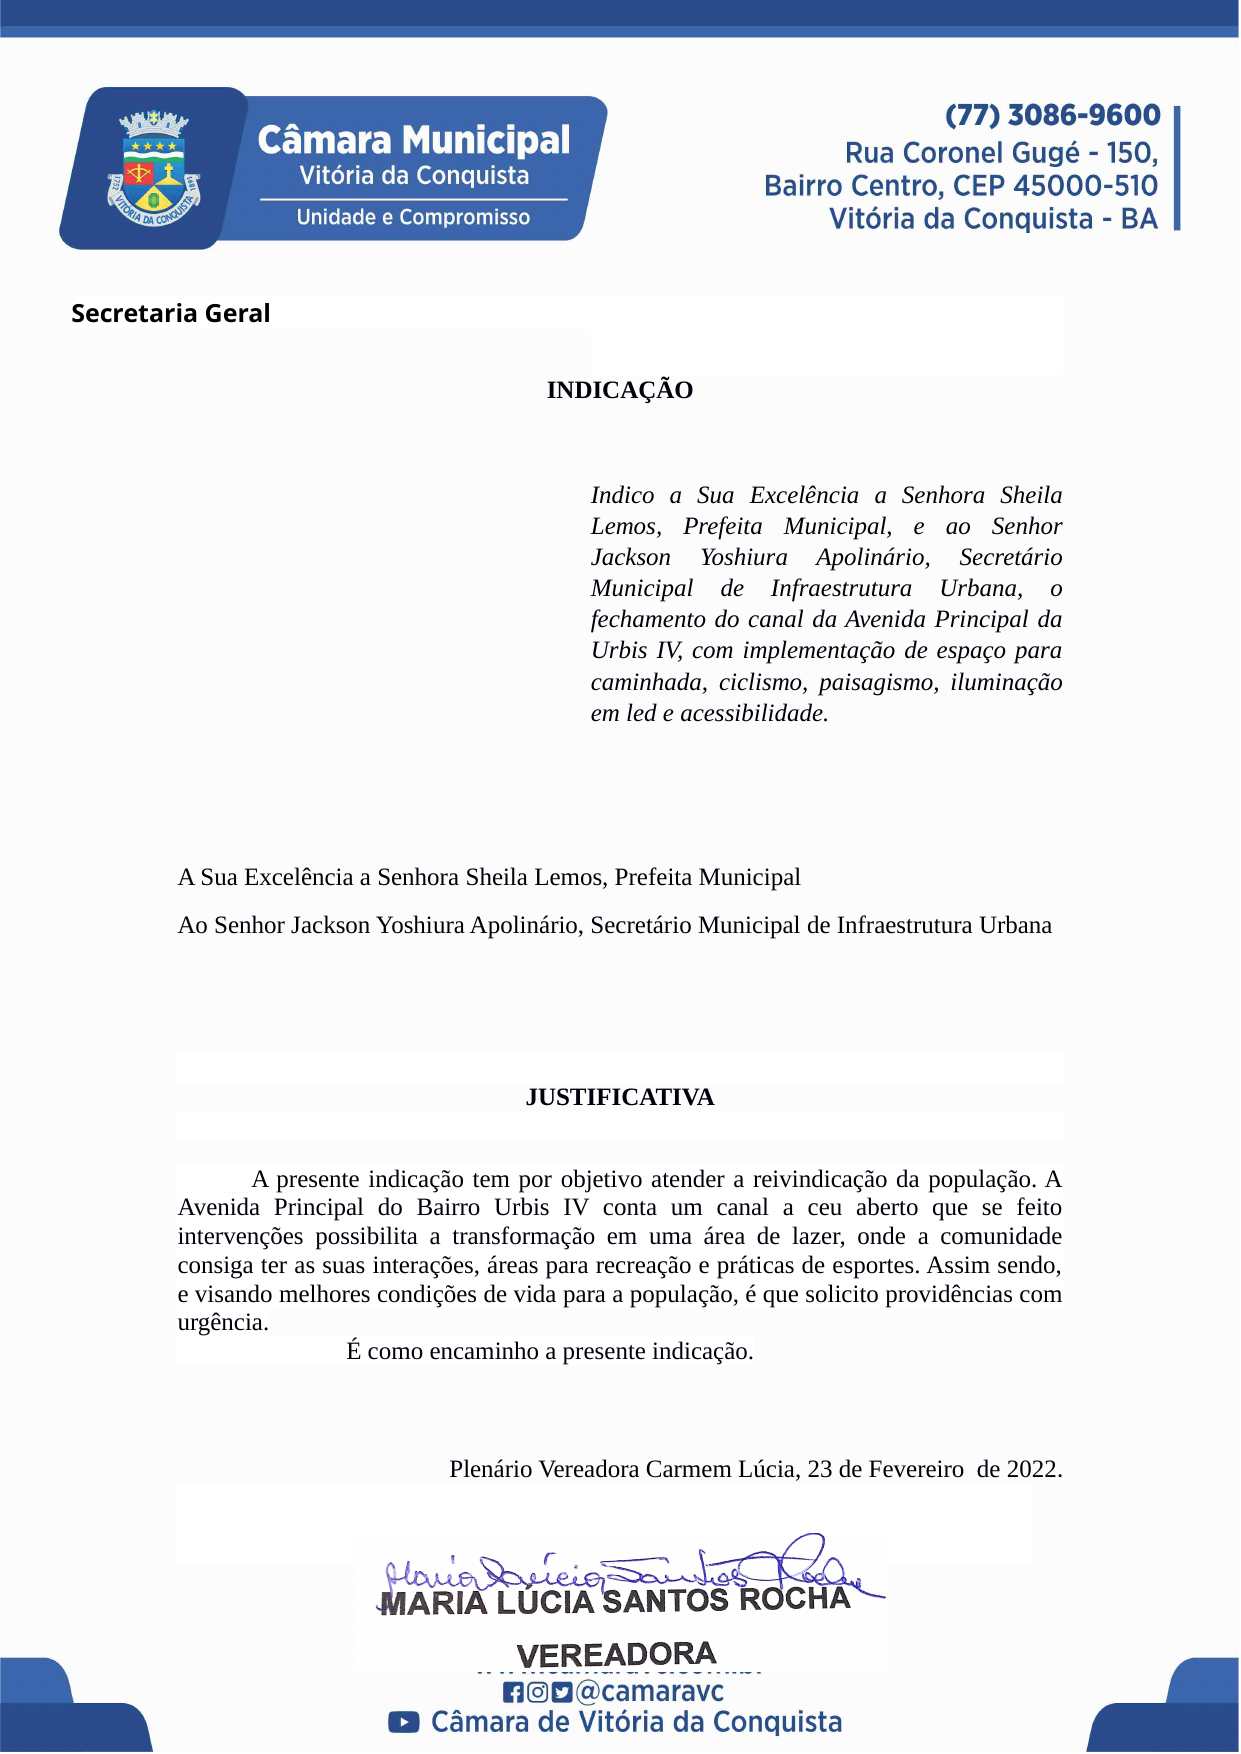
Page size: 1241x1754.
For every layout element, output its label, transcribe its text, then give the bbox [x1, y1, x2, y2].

text JUSTIFICATIVA [177, 1082, 1063, 1111]
picture [0, 0, 1239, 1752]
text Indico a Sua Excelência a Senhora Sheila Lemos, Prefeita Municipal, e ao Senhor Jackson Yoshiura Apolinário, Secretário Municipal de Infraestrutura Urbana, o fechamento do canal da Avenida Principal da Urbis IV, com implementação de espaço para caminhada, ciclismo, paisagismo, iluminação em led e acessibilidade. [591, 480, 1063, 726]
text É como encaminho a presente indicação. [754, 1336, 1063, 1365]
text A presente indicação tem por objetivo atender a reivindicação da população. A Avenida Principal do Bairro Urbis IV conta um canal a ceu aberto que se feito intervenções possibilita a transformação em uma área de lazer, onde a comunidade consiga ter as suas interações, áreas para recreação e práticas de esportes. Assim sendo, e visando melhores condições de vida para a população, é que solicito providências com urgência. [177, 1307, 1063, 1336]
text INDICAÇÃO [177, 375, 1063, 404]
text Secretaria Geral [71, 295, 1063, 329]
text Ao Senhor Jackson Yoshiura Apolinário, Secretário Municipal de Infraestrutura Urbana [177, 910, 1063, 939]
text Plenário Vereadora Carmem Lúcia, 23 de Fevereiro de 2022. [177, 1453, 1063, 1484]
text A Sua Excelência a Senhora Sheila Lemos, Prefeita Municipal [177, 862, 1063, 891]
